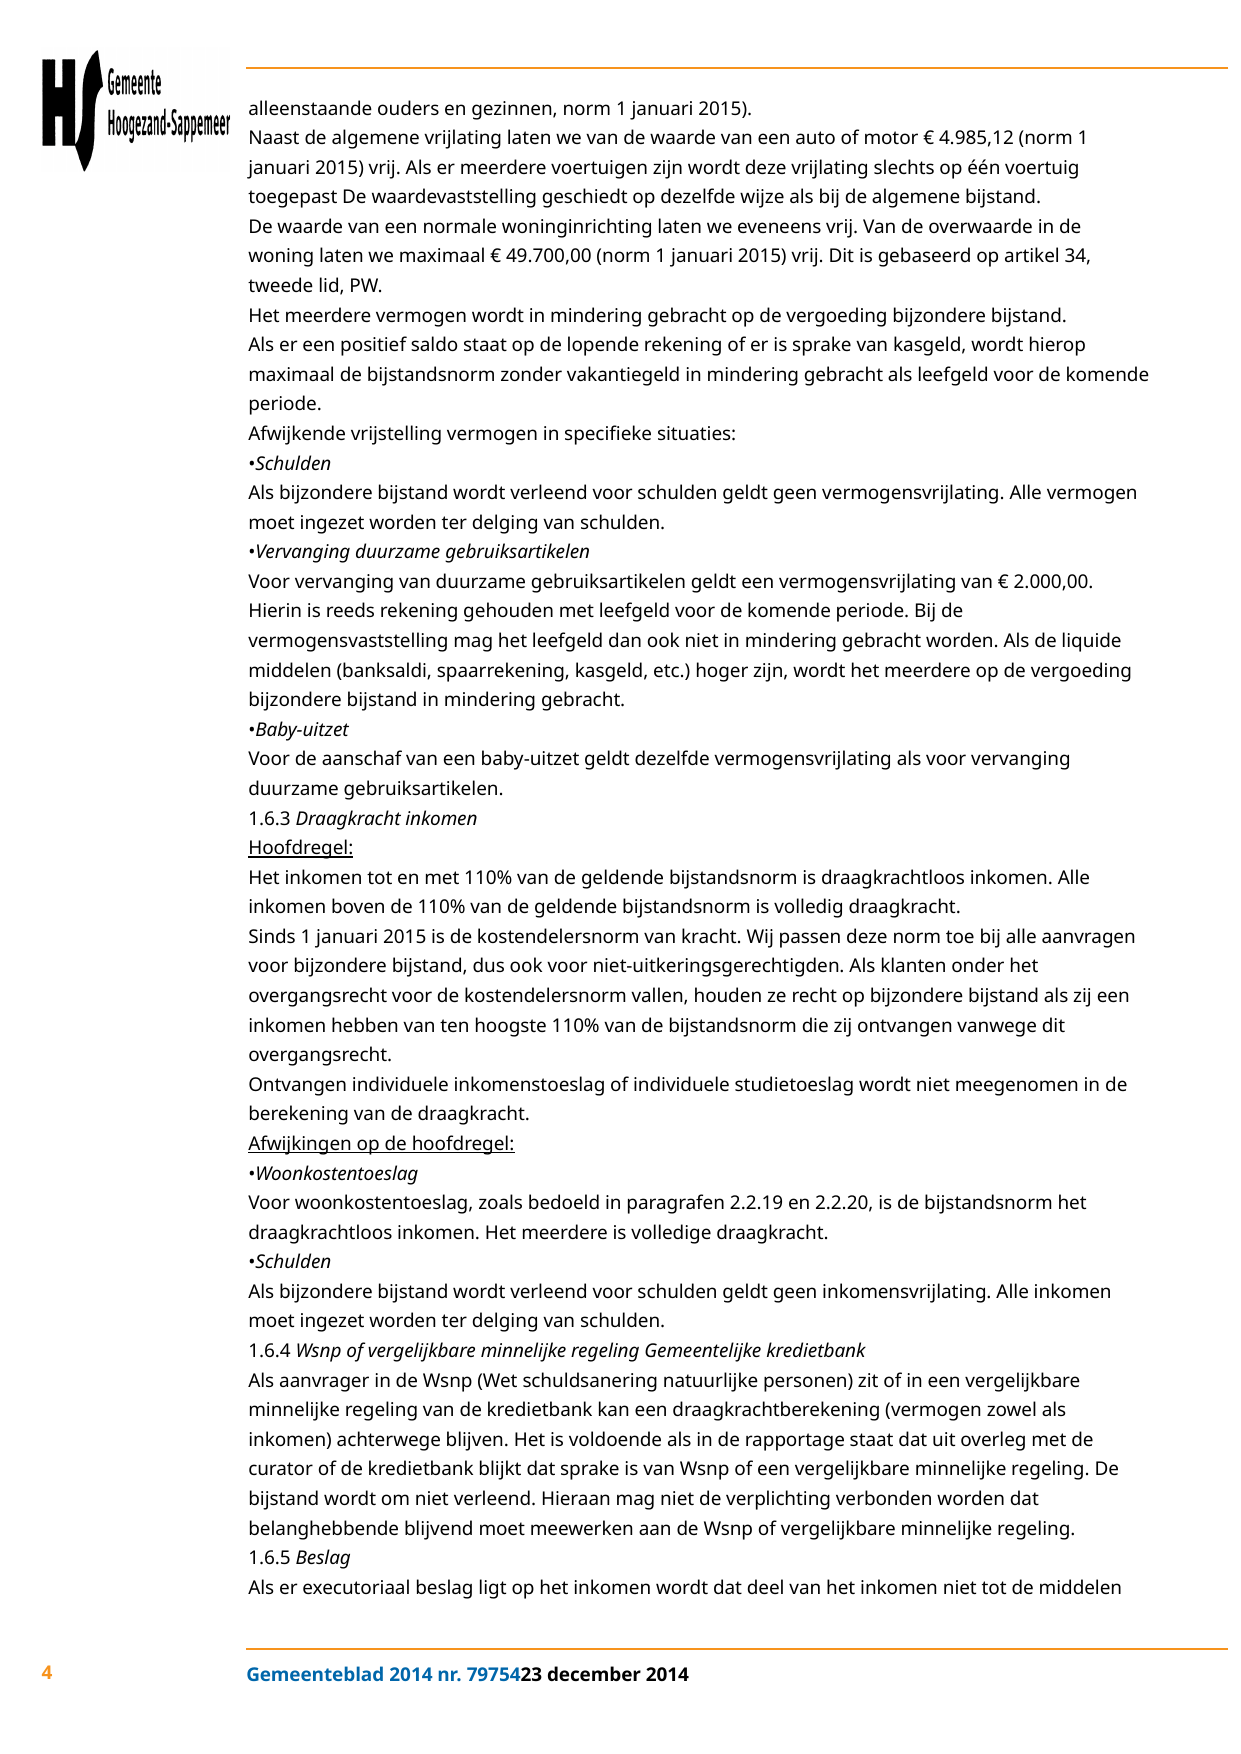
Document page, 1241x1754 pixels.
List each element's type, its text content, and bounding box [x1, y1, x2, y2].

text Het inkomen tot en met 110% van de geldende bijstandsnorm is draagkrachtloos inkomen. Alle inkomen boven de 110% van de geldende bijstandsnorm is volledig draagkracht. [248, 864, 1152, 919]
text Sinds 1 januari 2015 is de kostendelersnorm van kracht. Wij passen deze norm toe bij alle aanvragen voor bijzondere bijstand, dus ook voor niet-uitkeringsgerechtigden. Als klanten onder het overgangsrecht voor de kostendelersnorm vallen, houden ze recht op bijzondere bijstand als zij een inkomen hebben van ten hoogste 110% van de bijstandsnorm die zij ontvangen vanwege dit overgangsrecht. [248, 923, 1152, 1067]
text •Schulden [248, 450, 1152, 476]
text De waarde van een normale woninginrichting laten we eveneens vrij. Van de overwaarde in de woning laten we maximaal € 49.700,00 (norm 1 januari 2015) vrij. Dit is gebaseerd op artikel 34, tweede lid, PW. [248, 213, 1152, 298]
text •Schulden [248, 1248, 1152, 1274]
text •Baby-uitzet [248, 716, 1152, 742]
text •Vervanging duurzame gebruiksartikelen [248, 538, 1152, 564]
text Als aanvrager in de Wsnp (Wet schuldsanering natuurlijke personen) zit of in een vergelijkbare minnelijke regeling van de kredietbank kan een draagkrachtberekening (vermogen zowel als inkomen) achterwege blijven. Het is voldoende als in de rapportage staat dat uit overleg met de curator of de kredietbank blijkt dat sprake is van Wsnp of een vergelijkbare minnelijke regeling. De bijstand wordt om niet verleend. Hieraan mag niet de verplichting verbonden worden dat belanghebbende blijvend moet meewerken aan de Wsnp of vergelijkbare minnelijke regeling. [248, 1367, 1152, 1541]
text Voor vervanging van duurzame gebruiksartikelen geldt een vermogensvrijlating van € 2.000,00. Hierin is reeds rekening gehouden met leefgeld voor de komende periode. Bij de vermogensvaststelling mag het leefgeld dan ook niet in mindering gebracht worden. Als de liquide middelen (banksaldi, spaarrekening, kasgeld, etc.) hoger zijn, wordt het meerdere op de vergoeding bijzondere bijstand in mindering gebracht. [248, 568, 1152, 712]
text Als er executoriaal beslag ligt op het inkomen wordt dat deel van het inkomen niet tot de middelen [248, 1574, 1152, 1600]
text 1.6.4 Wsnp of vergelijkbare minnelijke regeling Gemeentelijke kredietbank [248, 1337, 1152, 1363]
text Voor woonkostentoeslag, zoals bedoeld in paragrafen 2.2.19 en 2.2.20, is de bijstandsnorm het draagkrachtloos inkomen. Het meerdere is volledige draagkracht. [248, 1189, 1152, 1245]
picture [41, 47, 231, 172]
text Voor de aanschaf van een baby-uitzet geldt dezelfde vermogensvrijlating als voor vervanging duurzame gebruiksartikelen. [248, 746, 1152, 801]
text Het meerdere vermogen wordt in mindering gebracht op de vergoeding bijzondere bijstand. [248, 302, 1152, 328]
text Afwijkingen op de hoofdregel: [248, 1130, 1152, 1156]
text Afwijkende vrijstelling vermogen in specifieke situaties: [248, 420, 1152, 446]
text 1.6.3 Draagkracht inkomen [248, 805, 1152, 831]
text •Woonkostentoeslag [248, 1160, 1152, 1186]
text Als er een positief saldo staat op de lopende rekening of er is sprake van kasgeld, wordt hierop maximaal de bijstandsnorm zonder vakantiegeld in mindering gebracht als leefgeld voor de komende periode. [248, 331, 1152, 416]
text Ontvangen individuele inkomenstoeslag of individuele studietoeslag wordt niet meegenomen in de berekening van de draagkracht. [248, 1071, 1152, 1126]
text 1.6.5 Beslag [248, 1544, 1152, 1570]
text Naast de algemene vrijlating laten we van de waarde van een auto of motor € 4.985,12 (norm 1 januari 2015) vrij. Als er meerdere voertuigen zijn wordt deze vrijlating slechts op één voertuig toegepast De waardevaststelling geschiedt op dezelfde wijze als bij de algemene bijstand. [248, 124, 1152, 209]
text alleenstaande ouders en gezinnen, norm 1 januari 2015). [248, 95, 1152, 121]
text Als bijzondere bijstand wordt verleend voor schulden geldt geen inkomensvrijlating. Alle inkomen moet ingezet worden ter delging van schulden. [248, 1278, 1152, 1333]
text Als bijzondere bijstand wordt verleend voor schulden geldt geen vermogensvrijlating. Alle vermogen moet ingezet worden ter delging van schulden. [248, 479, 1152, 535]
text Hoofdregel: [248, 834, 1152, 860]
